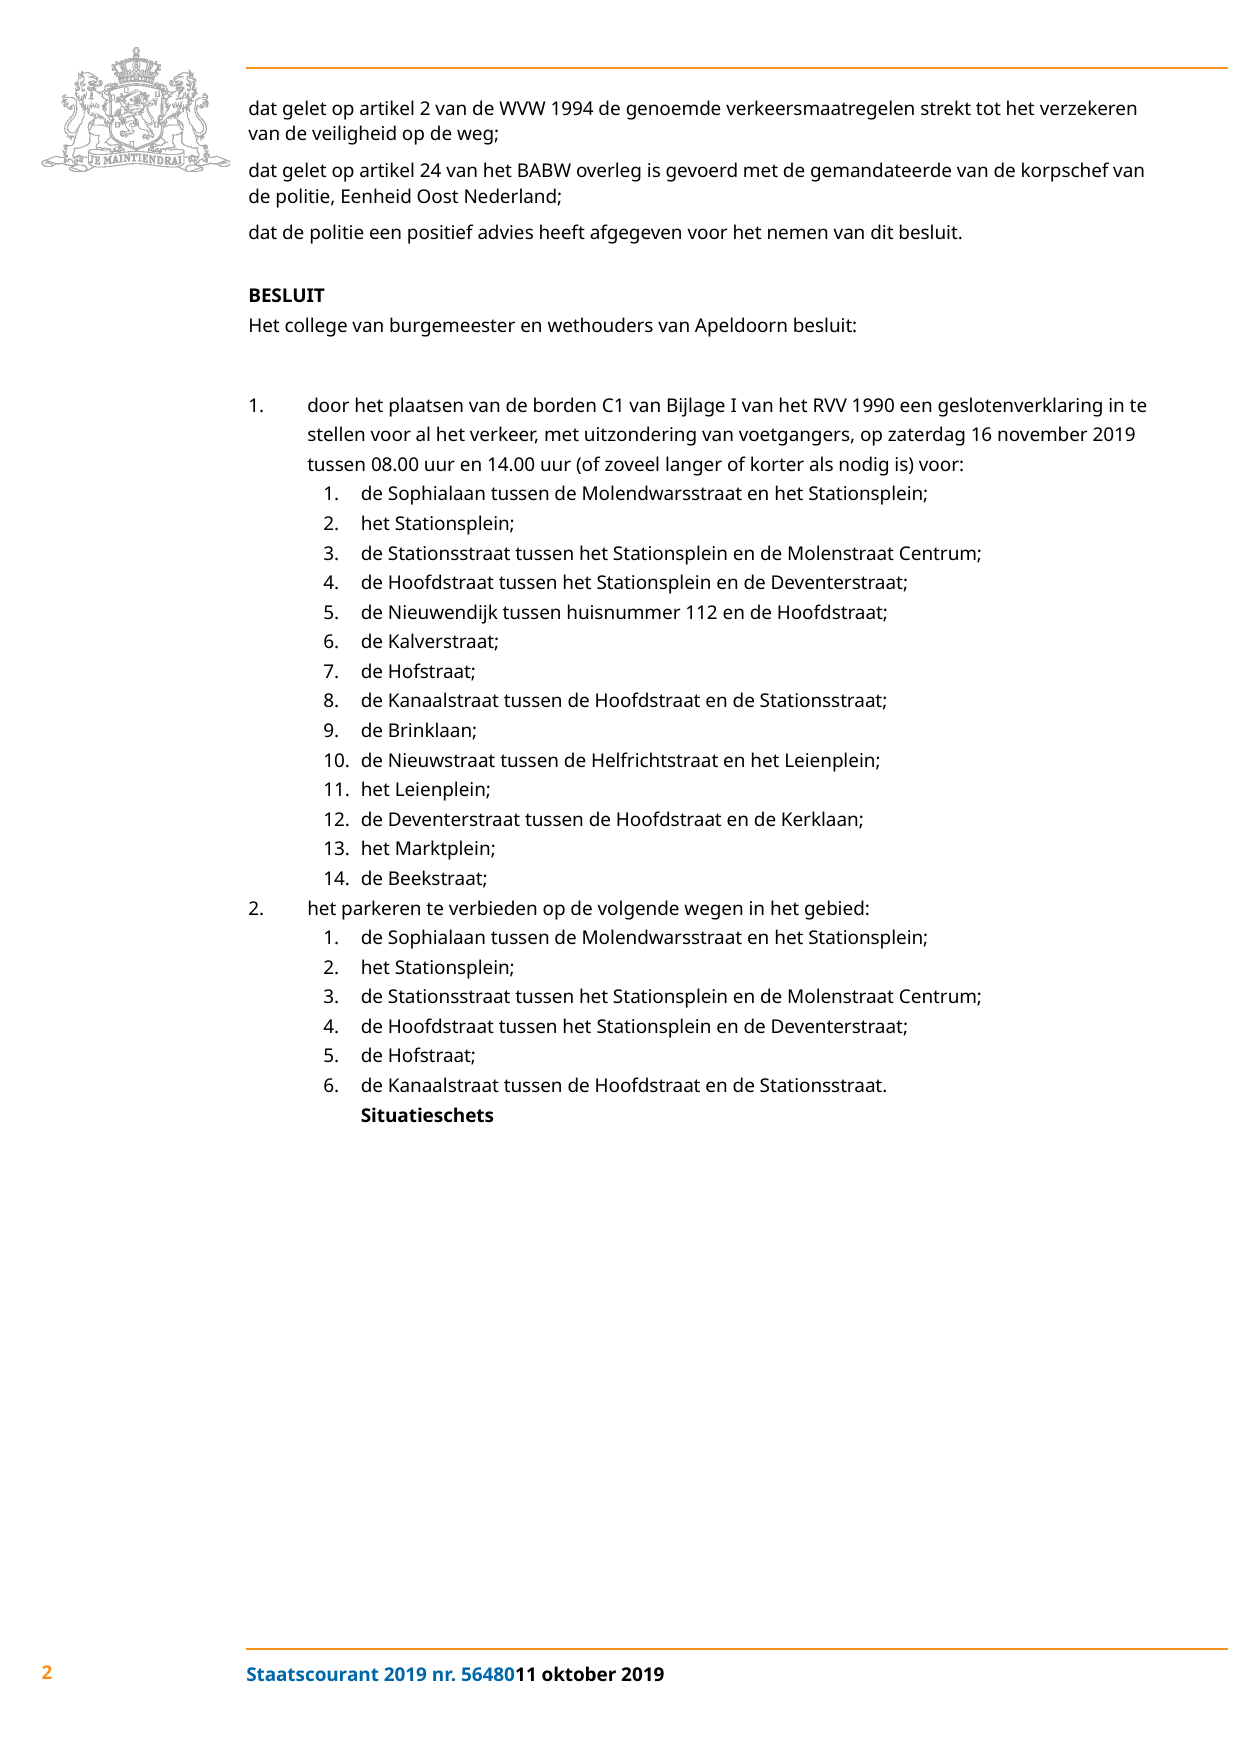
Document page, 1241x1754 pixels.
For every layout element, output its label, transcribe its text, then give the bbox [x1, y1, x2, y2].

list het Stationsplein; [323, 510, 1152, 536]
picture [41, 47, 231, 172]
text dat gelet op artikel 2 van de WVW 1994 de genoemde verkeersmaatregelen strekt tot het verzekeren van de veiligheid op de weg; [248, 95, 1152, 146]
list de Nieuwendijk tussen huisnummer 112 en de Hoofdstraat; [323, 599, 1152, 625]
list de Kanaalstraat tussen de Hoofdstraat en de Stationsstraat. [323, 1072, 1152, 1098]
list Situatieschets [323, 1102, 1152, 1128]
list de Nieuwstraat tussen de Helfrichtstraat en het Leienplein; [323, 747, 1152, 773]
list het Marktplein; [323, 836, 1152, 861]
list de Beekstraat; [323, 865, 1152, 891]
text dat gelet op artikel 24 van het BABW overleg is gevoerd met de gemandateerde van de korpschef van de politie, Eenheid Oost Nederland; [248, 157, 1152, 209]
text Het college van burgemeester en wethouders van Apeldoorn besluit: [248, 312, 1152, 338]
list de Hofstraat; [323, 1043, 1152, 1068]
list het Leienplein; [323, 776, 1152, 802]
list het parkeren te verbieden op de volgende wegen in het gebied: [248, 895, 1152, 921]
list de Brinklaan; [323, 717, 1152, 743]
list de Kalverstraat; [323, 628, 1152, 654]
list de Sophialaan tussen de Molendwarsstraat en het Stationsplein; [323, 924, 1152, 950]
list door het plaatsen van de borden C1 van Bijlage I van het RVV 1990 een geslotenverklaring in te stellen voor al het verkeer, met uitzondering van voetgangers, op zaterdag 16 november 2019 tussen 08.00 uur en 14.00 uur (of zoveel langer of korter als nodig is) voor: [248, 392, 1152, 477]
list de Stationsstraat tussen het Stationsplein en de Molenstraat Centrum; [323, 983, 1152, 1009]
list de Kanaalstraat tussen de Hoofdstraat en de Stationsstraat; [323, 688, 1152, 713]
list de Sophialaan tussen de Molendwarsstraat en het Stationsplein; [323, 481, 1152, 506]
list het Stationsplein; [323, 954, 1152, 980]
list de Deventerstraat tussen de Hoofdstraat en de Kerklaan; [323, 806, 1152, 832]
text dat de politie een positief advies heeft afgegeven voor het nemen van dit besluit. [248, 219, 1152, 245]
list de Hofstraat; [323, 658, 1152, 684]
list de Hoofdstraat tussen het Stationsplein en de Deventerstraat; [323, 1013, 1152, 1039]
list de Stationsstraat tussen het Stationsplein en de Molenstraat Centrum; [323, 540, 1152, 566]
text BESLUIT [248, 282, 1152, 308]
list de Hoofdstraat tussen het Stationsplein en de Deventerstraat; [323, 569, 1152, 595]
